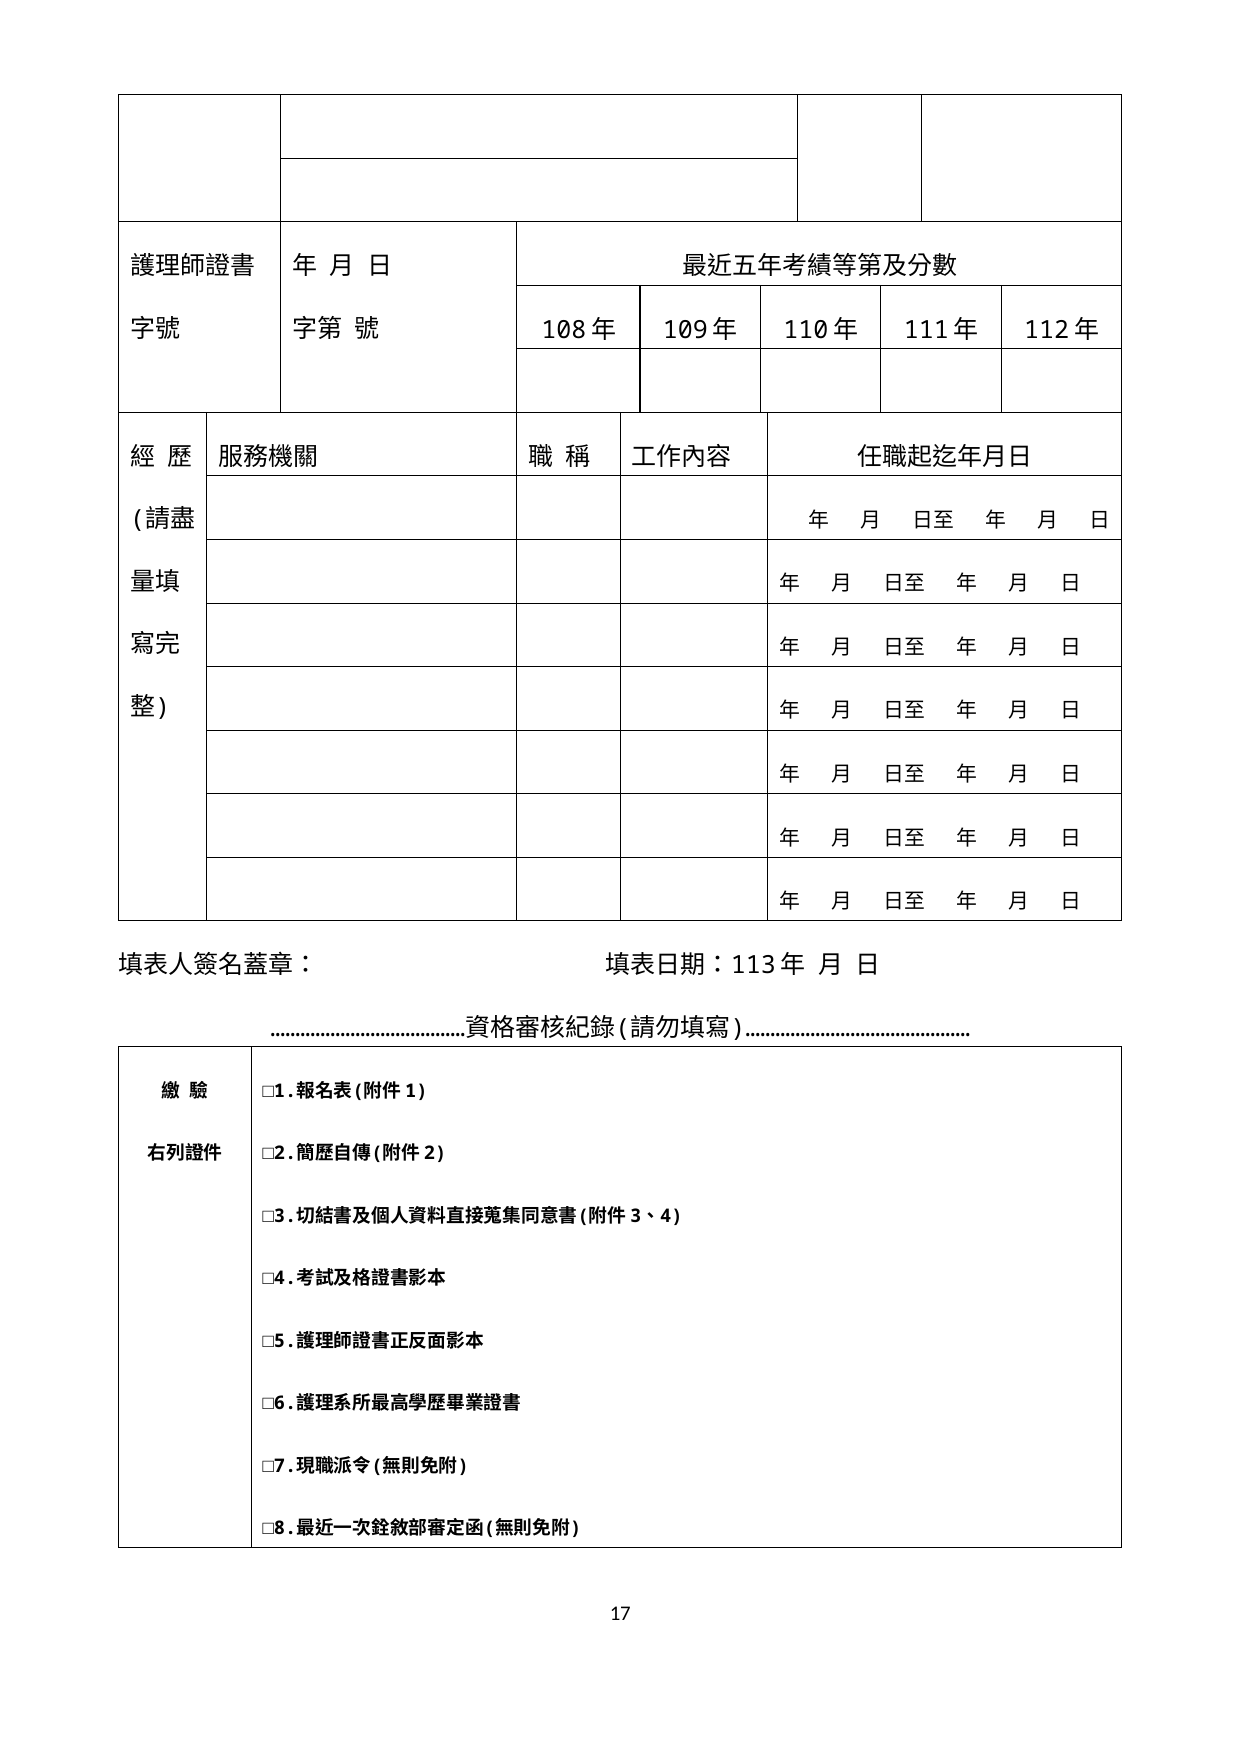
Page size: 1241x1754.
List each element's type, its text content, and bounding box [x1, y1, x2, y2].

table_cell [517, 794, 620, 857]
table_cell [207, 794, 516, 857]
table_cell 年 月 日至 年 月 日 [768, 540, 1121, 602]
table_cell 年 月 日至 年 月 日 [768, 604, 1121, 666]
table_cell [517, 476, 620, 539]
table_cell [119, 95, 280, 221]
table_cell 112年 [1002, 286, 1121, 348]
table_cell [517, 731, 620, 793]
table_cell [798, 95, 921, 221]
table_cell [621, 540, 767, 602]
table_cell [207, 476, 516, 539]
table_cell [517, 349, 639, 412]
table_cell 108年 [517, 286, 639, 348]
text …………………………………資格審核紀錄(請勿填寫)……………………………………… [118, 984, 1122, 1046]
table_cell [621, 858, 767, 920]
table_cell 經 歷 (請盡量填寫完整) [119, 413, 206, 920]
table_cell [207, 731, 516, 793]
table_header 繳 驗 右列證件 [119, 1047, 251, 1547]
table_cell [207, 858, 516, 920]
table_cell [922, 95, 1121, 221]
table_cell [621, 604, 767, 666]
table_cell [641, 349, 760, 412]
text 填表人簽名蓋章： 填表日期：113年 月 日 [118, 921, 1122, 984]
table_cell 110年 [761, 286, 880, 348]
table_cell [207, 604, 516, 666]
table_cell 109年 [641, 286, 760, 348]
table_cell [281, 95, 797, 158]
table_cell 年 月 日至 年 月 日 [768, 476, 1121, 539]
table_cell [207, 540, 516, 602]
table_cell [621, 794, 767, 857]
table_cell 護理師證書字號 [119, 222, 280, 412]
table_cell 工作內容 [621, 413, 767, 475]
table_cell 年 月 日 字第 號 [281, 222, 516, 412]
table_cell [1002, 349, 1121, 412]
table_cell 職 稱 [517, 413, 620, 475]
table_header □1.報名表(附件1) □2.簡歷自傳(附件2) □3.切結書及個人資料直接蒐集同意書(附件3、4) □4.考試及格證書影本 □5.護理師證書正反面影本 □6.護理系所最高學歷畢業證書 □7.現職派令(無則免附) □8.最近一次銓敘部審定函(無則免附) [252, 1047, 1121, 1547]
table_cell 服務機關 [207, 413, 516, 475]
table_cell [621, 667, 767, 729]
table_cell [281, 159, 797, 221]
table_cell [207, 667, 516, 729]
table_cell [881, 349, 1001, 412]
table_cell [621, 731, 767, 793]
table_cell [517, 667, 620, 729]
table_cell [517, 604, 620, 666]
table_cell 任職起迄年月日 [768, 413, 1121, 475]
table_cell [761, 349, 880, 412]
table_cell 年 月 日至 年 月 日 [768, 731, 1121, 793]
table_cell [517, 540, 620, 602]
table_cell 年 月 日至 年 月 日 [768, 667, 1121, 729]
table_cell [621, 476, 767, 539]
table_cell [517, 858, 620, 920]
table_cell 年 月 日至 年 月 日 [768, 794, 1121, 857]
table_cell 111年 [881, 286, 1001, 348]
table_cell 最近五年考績等第及分數 [517, 222, 1121, 285]
table_cell 年 月 日至 年 月 日 [768, 858, 1121, 920]
